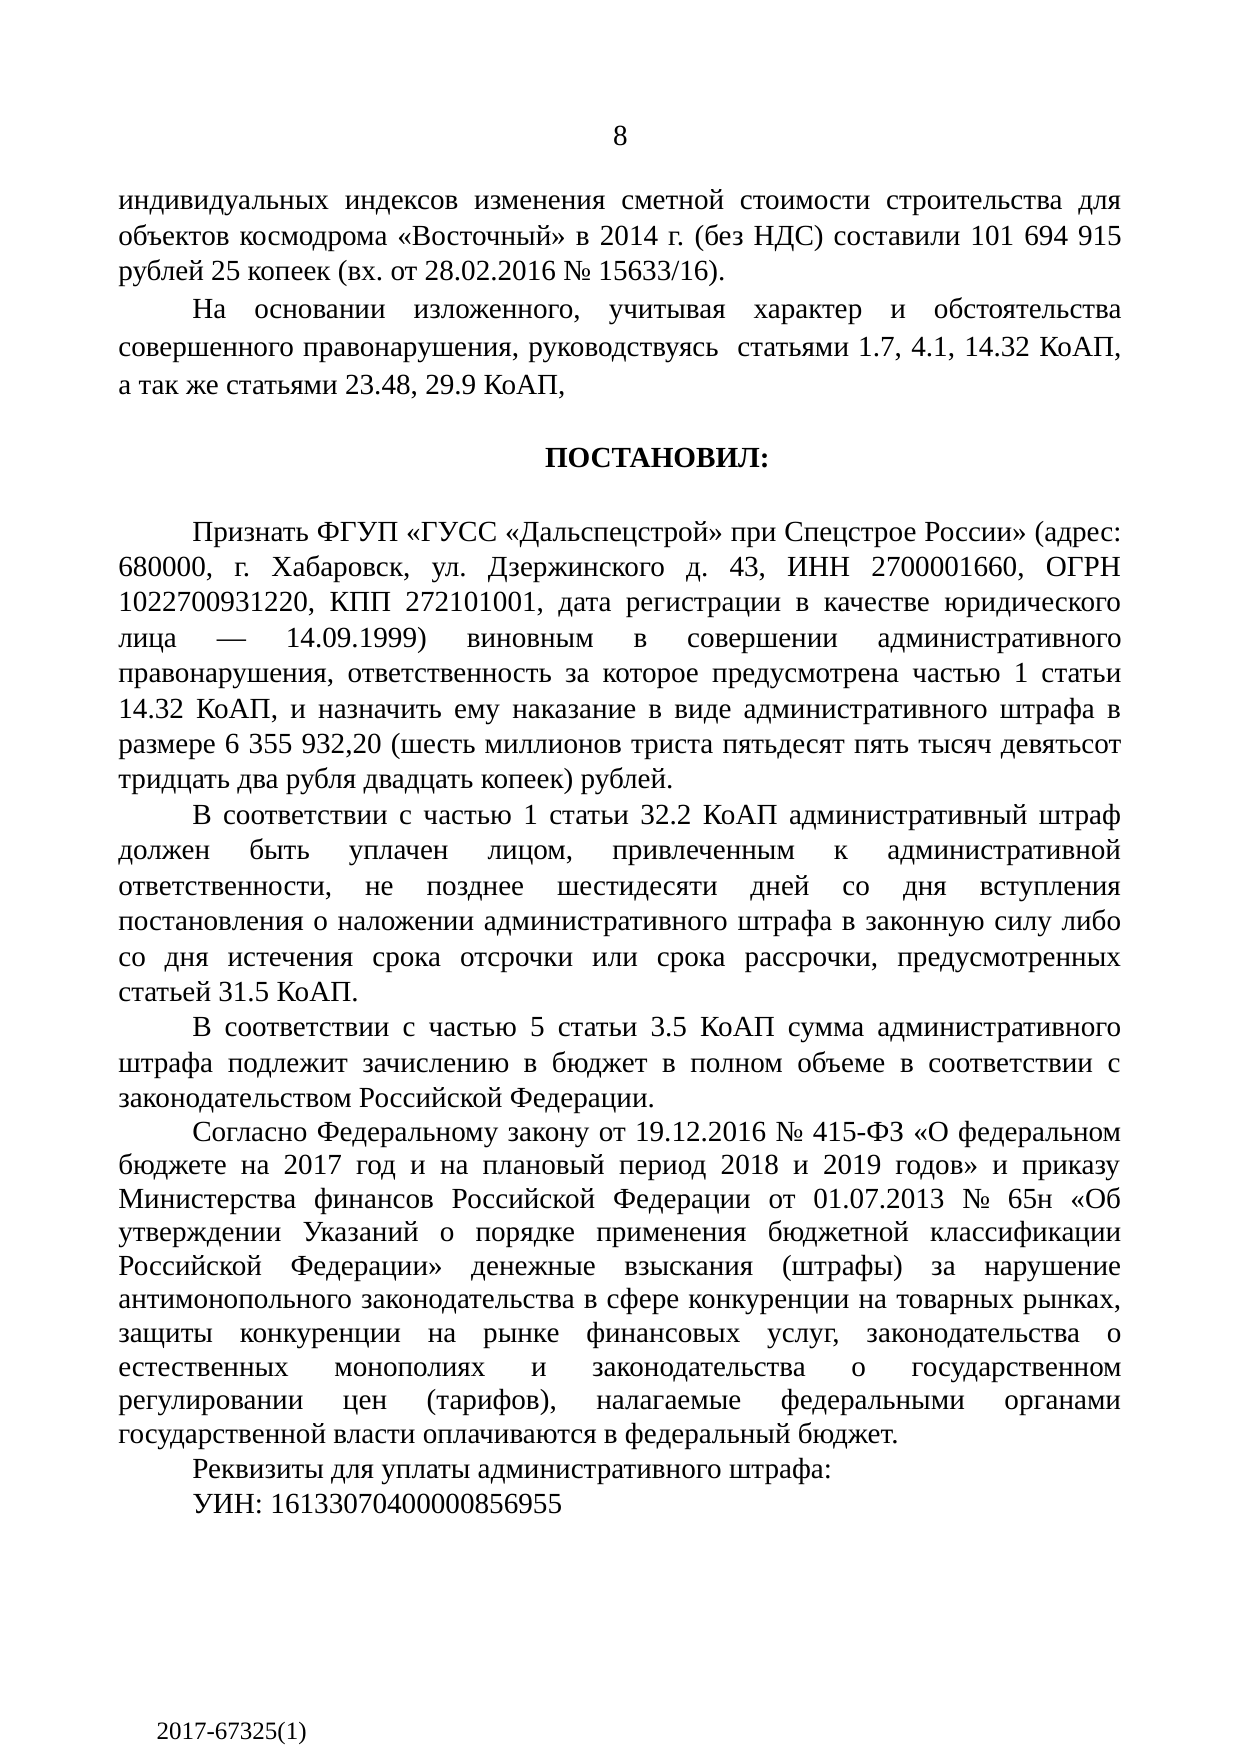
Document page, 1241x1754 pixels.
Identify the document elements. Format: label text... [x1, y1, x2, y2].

text ПОСТАНОВИЛ: [118, 436, 1122, 474]
text индивидуальных индексов изменения сметной стоимости строительства для объектов космодрома «Восточный» в 2014 г. (без НДС) составили 101 694 915 рублей 25 копеек (вх. от 28.02.2016 № 15633/16). [118, 181, 1122, 287]
text Согласно Федеральному закону от 19.12.2016 № 415-ФЗ «О федеральном бюджете на 2017 год и на плановый период 2018 и 2019 годов» и приказу Министерства финансов Российской Федерации от 01.07.2013 № 65н «Об утверждении Указаний о порядке применения бюджетной классификации Российской Федерации» денежные взыскания (штрафы) за нарушение антимонопольного законодательства в сфере конкуренции на товарных рынках, защиты конкуренции на рынке финансовых услуг, законодательства о естественных монополиях и законодательства о государственном регулировании цен (тарифов), налагаемые федеральными органами государственной власти оплачиваются в федеральный бюджет. [118, 1114, 1122, 1449]
text Реквизиты для уплаты административного штрафа: [118, 1449, 1122, 1485]
text В соответствии с частью 1 статьи 32.2 КоАП административный штраф должен быть уплачен лицом, привлеченным к административной ответственности, не позднее шестидесяти дней со дня вступления постановления о наложении административного штрафа в законную силу либо со дня истечения срока отсрочки или срока рассрочки, предусмотренных статьей 31.5 КоАП. [118, 795, 1122, 1008]
text УИН: 16133070400000856955 [118, 1485, 1122, 1520]
text В соответствии с частью 5 статьи 3.5 КоАП сумма административного штрафа подлежит зачислению в бюджет в полном объеме в соответствии с законодательством Российской Федерации. [118, 1008, 1122, 1114]
text Признать ФГУП «ГУСС «Дальспецстрой» при Спецстрое России» (адрес: 680000, г. Хабаровск, ул. Дзержинского д. 43, ИНН 2700001660, ОГРН 1022700931220, КПП 272101001, дата регистрации в качестве юридического лица — 14.09.1999) виновным в совершении административного правонарушения, ответственность за которое предусмотрена частью 1 статьи 14.32 КоАП, и назначить ему наказание в виде административного штрафа в размере 6 355 932,20 (шесть миллионов триста пятьдесят пять тысяч девятьсот тридцать два рубля двадцать копеек) рублей. [118, 512, 1122, 795]
text На основании изложенного, учитывая характер и обстоятельства совершенного правонарушения, руководствуясь статьями 1.7, 4.1, 14.32 КоАП, а так же статьями 23.48, 29.9 КоАП, [118, 287, 1122, 401]
